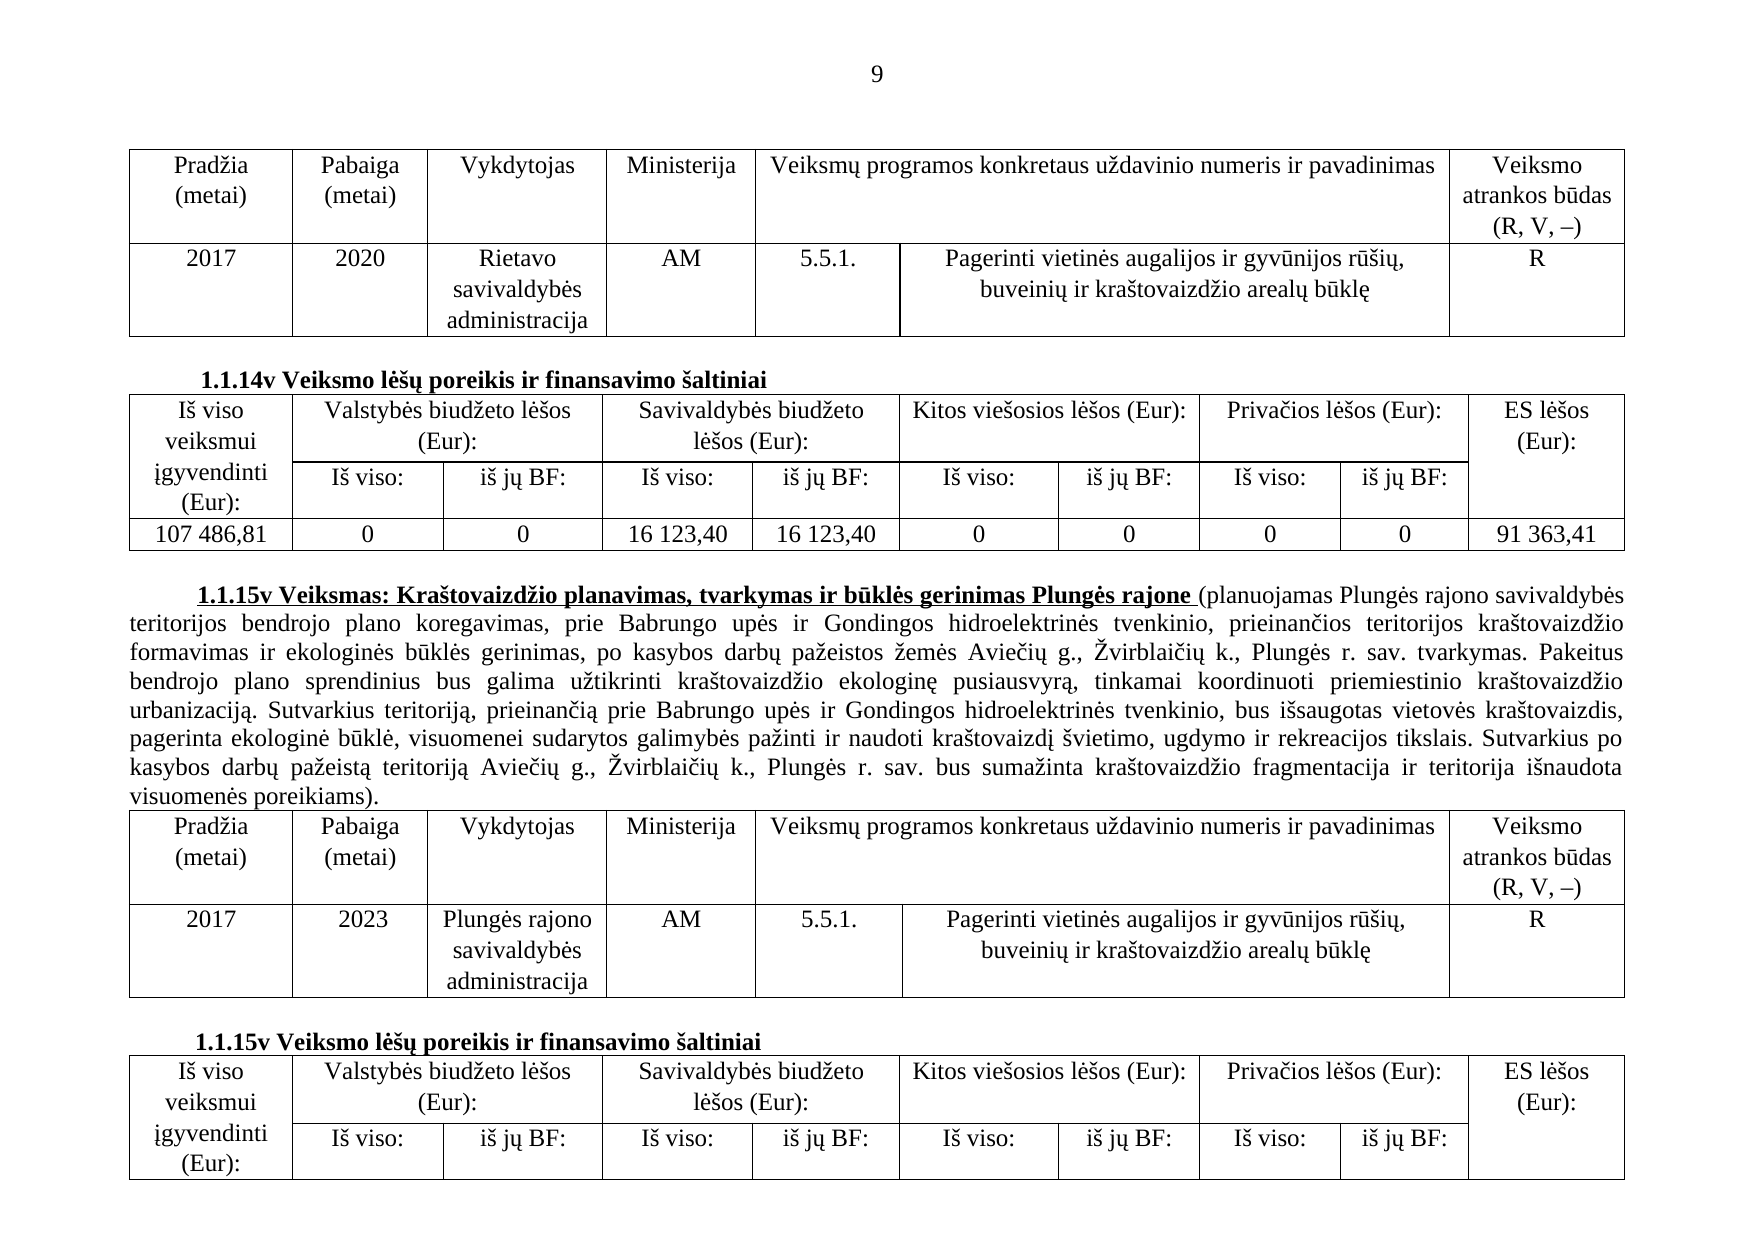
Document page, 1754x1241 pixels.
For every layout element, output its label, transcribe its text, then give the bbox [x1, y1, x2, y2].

table_cell 16 123,40 [603, 519, 752, 550]
table_cell 0 [1341, 519, 1468, 550]
table_header Iš viso veiksmui įgyvendinti (Eur): [130, 1056, 292, 1179]
table_cell Iš viso: [293, 1124, 443, 1179]
table_header Pradžia (metai) [130, 150, 292, 242]
table_cell 5.5.1. [756, 244, 899, 336]
table_header Ministerija [607, 150, 755, 242]
table_header Veiksmo atrankos būdas (R, V, –) [1450, 150, 1624, 242]
table_cell iš jų BF: [753, 1124, 899, 1179]
table_cell Iš viso: [293, 463, 443, 518]
table_cell Iš viso: [1200, 1124, 1340, 1179]
table_header Kitos viešosios lėšos (Eur): [900, 1056, 1199, 1122]
table_cell Iš viso: [900, 1124, 1058, 1179]
table_cell 1.1.14v Veiksmo lėšų poreikis ir finansavimo šaltiniai 1.1.15v Veiksmas: Kraštovaizdžio planavimas, tvarkymas ir būklės gerinimas Plungės rajone (planuojamas Plungės rajono savivaldybės teritorijos bendrojo plano koregavimas, prie Babrungo upės ir Gondingos hidroelektrinės tvenkinio, prieinančios teritorijos kraštovaizdžio formavimas ir ekologinės būklės gerinimas, po kasybos darbų pažeistos žemės Aviečių g., Žvirblaičių k., Plungės r. sav. tvarkymas. Pakeitus bendrojo plano sprendinius bus galima užtikrinti kraštovaizdžio ekologinę pusiausvyrą, tinkamai koordinuoti priemiestinio kraštovaizdžio urbanizaciją. Sutvarkius teritoriją, prieinančią prie Babrungo upės ir Gondingos hidroelektrinės tvenkinio, bus išsaugotas vietovės kraštovaizdis, pagerinta ekologinė būklė, visuomenei sudarytos galimybės pažinti ir naudoti kraštovaizdį švietimo, ugdymo ir rekreacijos tikslais. Sutvarkius po kasybos darbų pažeistą teritoriją Aviečių g., Žvirblaičių k., Plungės r. sav. bus sumažinta kraštovaizdžio fragmentacija ir teritorija išnaudota visuomenės poreikiams). 1.1.15v Veiksmo lėšų poreikis ir finansavimo šaltiniai [118, 148, 1636, 1180]
table_cell AM [607, 244, 755, 336]
table_cell 2020 [293, 244, 427, 336]
table_cell Pagerinti vietinės augalijos ir gyvūnijos rūšių, buveinių ir kraštovaizdžio arealų būklę [901, 244, 1449, 336]
table_cell 16 123,40 [753, 519, 899, 550]
table_cell AM [607, 905, 755, 997]
table_cell iš jų BF: [1341, 463, 1468, 518]
table_header ES lėšos (Eur): [1469, 395, 1624, 518]
table_cell 2023 [293, 905, 427, 997]
table_cell iš jų BF: [1059, 1124, 1199, 1179]
table_cell 0 [900, 519, 1058, 550]
table_cell iš jų BF: [753, 463, 899, 518]
table_cell 0 [444, 519, 602, 550]
table_header Kitos viešosios lėšos (Eur): [900, 395, 1199, 461]
table_header Veiksmo atrankos būdas (R, V, –) [1450, 811, 1624, 903]
table_cell Plungės rajono savivaldybės administracija [428, 905, 606, 997]
table_cell 91 363,41 [1469, 519, 1624, 550]
table_header ES lėšos (Eur): [1469, 1056, 1624, 1179]
table_header Savivaldybės biudžeto lėšos (Eur): [603, 1056, 899, 1122]
table_header Privačios lėšos (Eur): [1200, 1056, 1468, 1122]
table_cell 0 [293, 519, 443, 550]
table_cell 5.5.1. [756, 905, 902, 997]
table_cell 2017 [130, 244, 292, 336]
table_cell 0 [1059, 519, 1199, 550]
table_cell R [1450, 905, 1624, 997]
table_header Savivaldybės biudžeto lėšos (Eur): [603, 395, 899, 461]
table_cell Iš viso: [1200, 463, 1340, 518]
table_cell 2017 [130, 905, 292, 997]
table_header Vykdytojas [428, 150, 606, 242]
table_cell R [1450, 244, 1624, 336]
table_cell Rietavo savivaldybės administracija [428, 244, 606, 336]
table_cell Iš viso: [603, 1124, 752, 1179]
table_header Privačios lėšos (Eur): [1200, 395, 1468, 461]
table_cell iš jų BF: [1341, 1124, 1468, 1179]
table_cell Iš viso: [603, 463, 752, 518]
table_header Veiksmų programos konkretaus uždavinio numeris ir pavadinimas [756, 811, 1449, 903]
table_cell Pagerinti vietinės augalijos ir gyvūnijos rūšių, buveinių ir kraštovaizdžio arealų būklę [903, 905, 1449, 997]
table_cell 107 486,81 [130, 519, 292, 550]
table_header Valstybės biudžeto lėšos (Eur): [293, 395, 602, 461]
table_cell iš jų BF: [444, 463, 602, 518]
table_cell iš jų BF: [1059, 463, 1199, 518]
table_header Pradžia (metai) [130, 811, 292, 903]
table_header Valstybės biudžeto lėšos (Eur): [293, 1056, 602, 1122]
table_header Pabaiga (metai) [293, 811, 427, 903]
table_cell iš jų BF: [444, 1124, 602, 1179]
table_header Pabaiga (metai) [293, 150, 427, 242]
table_cell Iš viso: [900, 463, 1058, 518]
table_header Iš viso veiksmui įgyvendinti (Eur): [130, 395, 292, 518]
table_header Veiksmų programos konkretaus uždavinio numeris ir pavadinimas [756, 150, 1449, 242]
table_header Ministerija [607, 811, 755, 903]
table_header Vykdytojas [428, 811, 606, 903]
table_cell 0 [1200, 519, 1340, 550]
